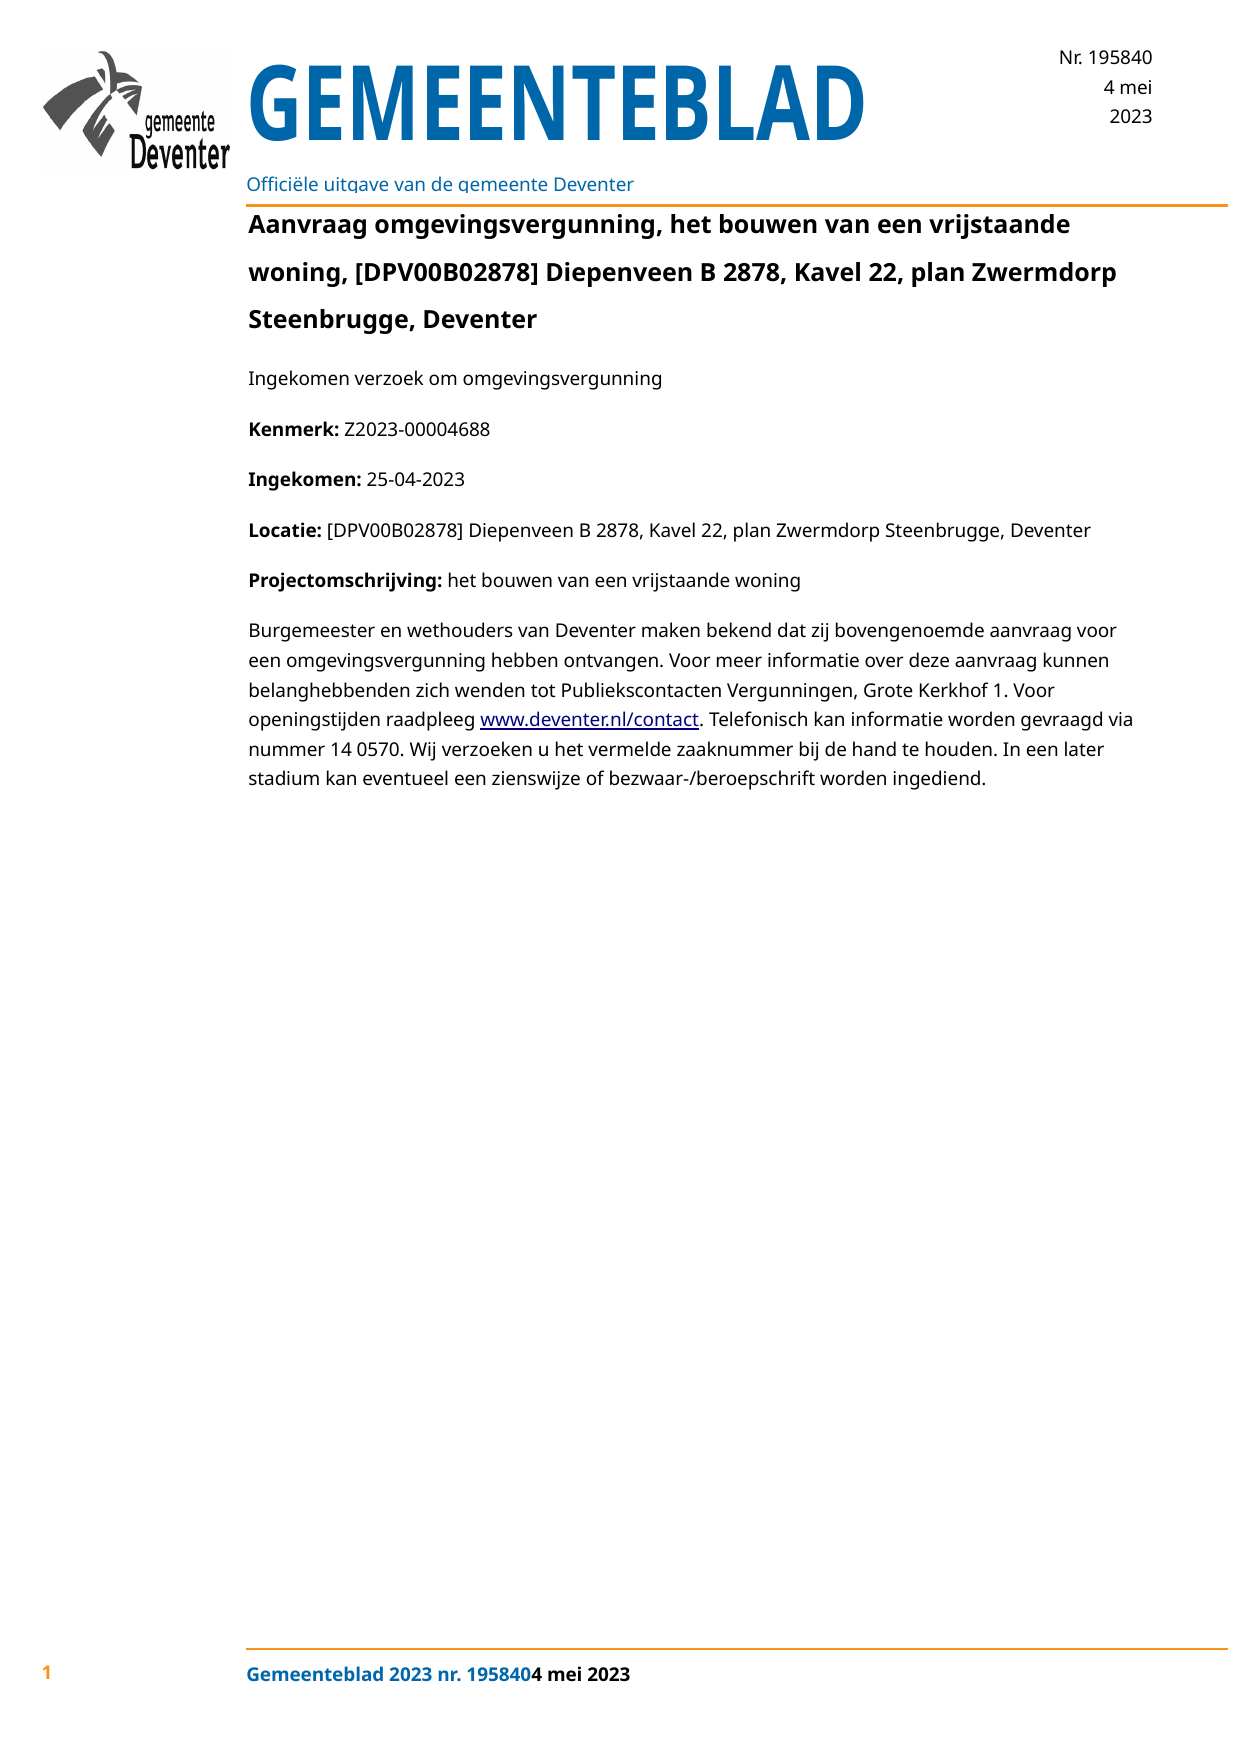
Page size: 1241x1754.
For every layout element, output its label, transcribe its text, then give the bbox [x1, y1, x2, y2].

text Ingekomen: 25-04-2023 [248, 466, 1152, 492]
text Ingekomen verzoek om omgevingsvergunning [248, 366, 1152, 391]
text Kenmerk: Z2023-00004688 [248, 416, 1152, 442]
text Aanvraag omgevingsvergunning, het bouwen van een vrijstaande woning, [DPV00B02878] Diepenveen B 2878, Kavel 22, plan Zwermdorp Steenbrugge, Deventer [248, 207, 1152, 336]
text Burgemeester en wethouders van Deventer maken bekend dat zij bovengenoemde aanvraag voor een omgevingsvergunning hebben ontvangen. Voor meer informatie over deze aanvraag kunnen belanghebbenden zich wenden tot Publiekscontacten Vergunningen, Grote Kerkhof 1. Voor openingstijden raadpleeg www.deventer.nl/contact. Telefonisch kan informatie worden gevraagd via nummer 14 0570. Wij verzoeken u het vermelde zaaknummer bij de hand te houden. In een later stadium kan eventueel een zienswijze of bezwaar-/beroepschrift worden ingediend. [248, 618, 1152, 791]
picture [41, 47, 231, 172]
text Locatie: [DPV00B02878] Diepenveen B 2878, Kavel 22, plan Zwermdorp Steenbrugge, Deventer [248, 517, 1152, 542]
text Projectomschrijving: het bouwen van een vrijstaande woning [248, 567, 1152, 593]
